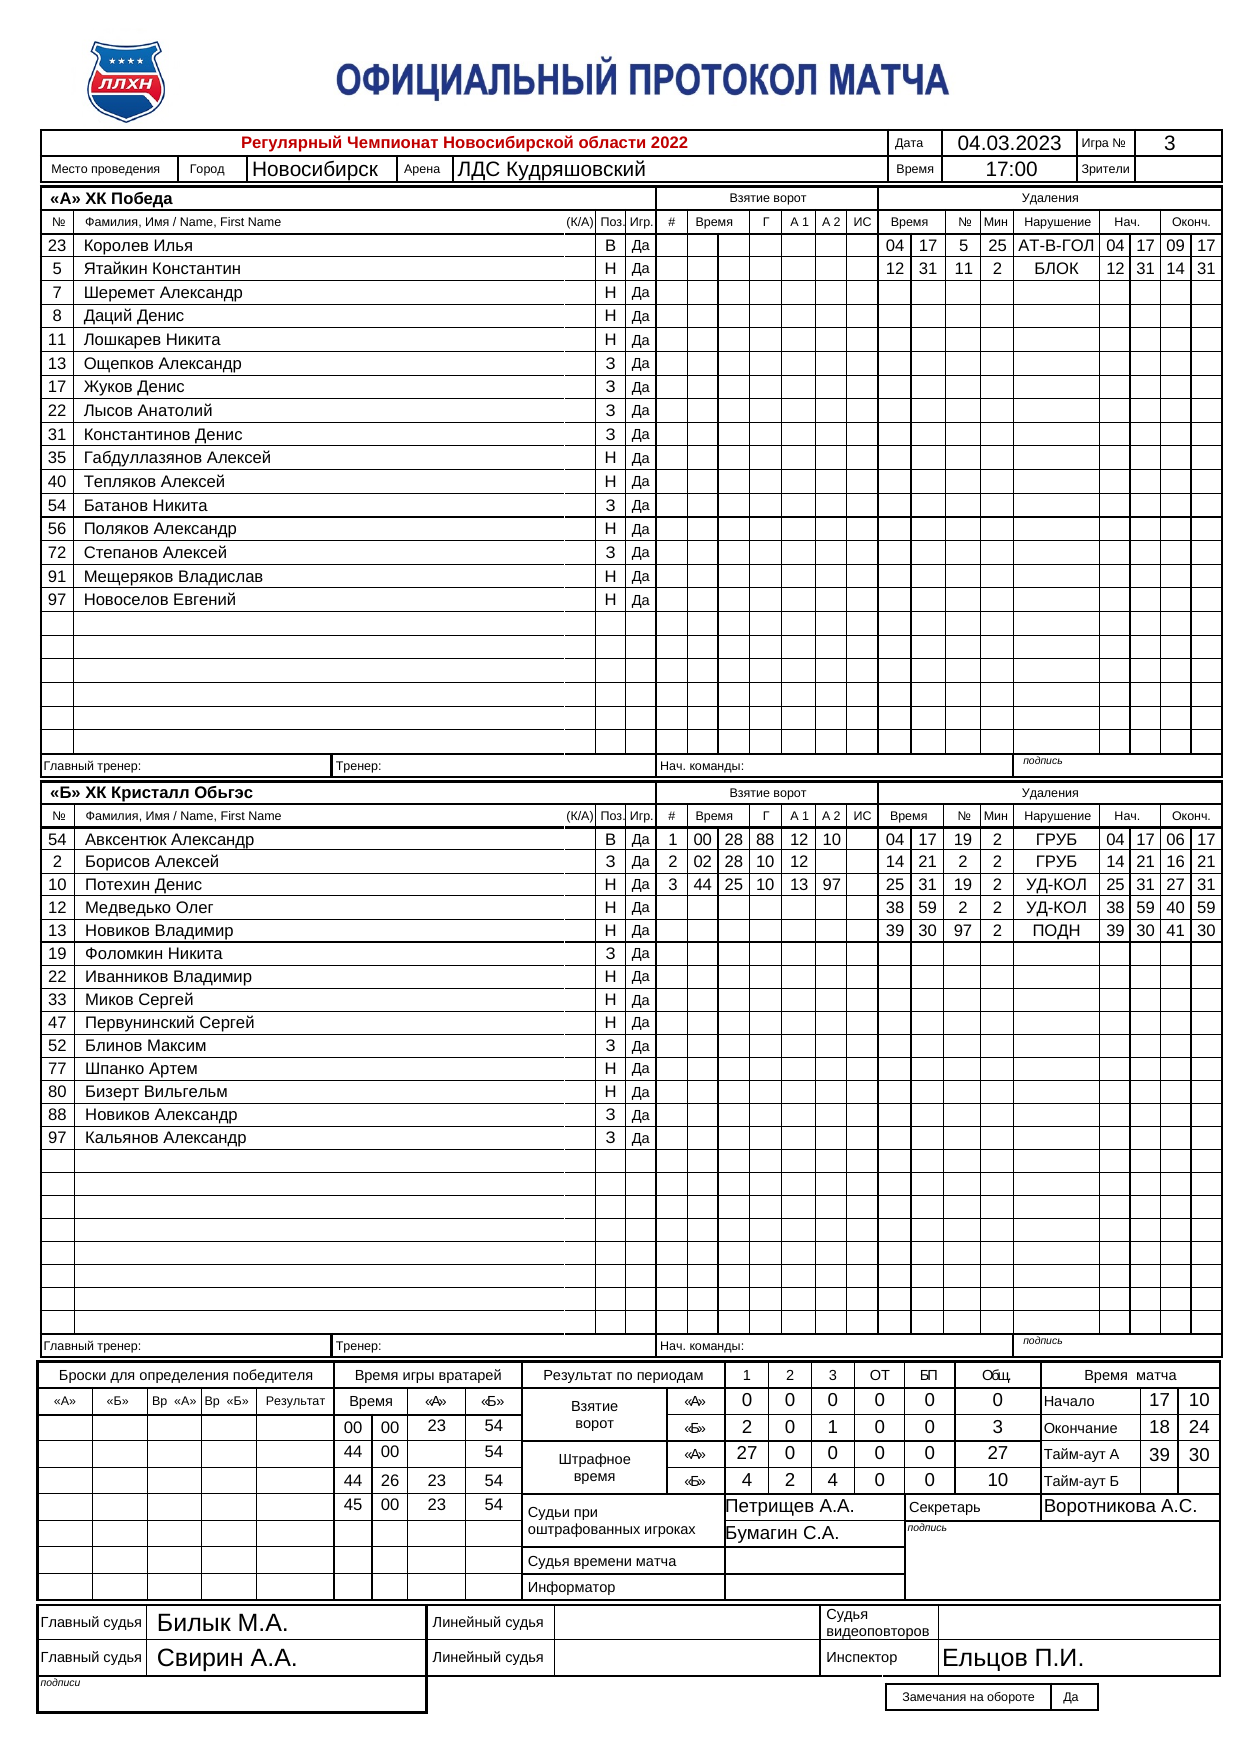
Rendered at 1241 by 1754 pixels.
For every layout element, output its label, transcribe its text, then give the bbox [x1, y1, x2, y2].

table_cell [816, 423, 846, 445]
table_cell [847, 850, 877, 872]
table_cell [1131, 1127, 1160, 1149]
table_cell [688, 470, 717, 493]
table_cell Габдуллазянов Алексей [74, 446, 564, 469]
table_cell [565, 1196, 595, 1218]
table_cell [1161, 352, 1190, 374]
table_cell [1014, 352, 1099, 374]
table_cell [1100, 966, 1129, 987]
table_cell А 2 [816, 805, 846, 826]
table_cell [879, 494, 910, 516]
table_cell ЛДС Кудряшовский [454, 157, 887, 181]
table_cell подпись [906, 1522, 1219, 1599]
table_cell [1100, 541, 1129, 564]
table_cell Главный тренер: [42, 755, 330, 776]
table_cell [1192, 328, 1221, 351]
table_cell [1136, 157, 1221, 181]
table_cell [1131, 636, 1160, 658]
table_cell [879, 376, 910, 398]
table_cell [847, 730, 877, 753]
table_cell [782, 896, 815, 918]
table_cell 45 [335, 1494, 371, 1520]
table_cell 19 [944, 874, 980, 895]
table_cell [879, 1311, 910, 1333]
table_cell [1014, 1012, 1099, 1033]
table_cell 31 [1192, 874, 1221, 895]
table_cell [42, 612, 73, 634]
table_cell Фоломкин Никита [75, 943, 564, 964]
table_cell [1192, 1242, 1221, 1264]
table_cell 40 [42, 470, 73, 493]
table_cell [1161, 683, 1190, 706]
table_cell [1161, 1035, 1190, 1057]
table_cell [1100, 494, 1129, 516]
table_cell [719, 1150, 749, 1172]
table_cell 17 [912, 829, 943, 849]
table_cell [981, 588, 1013, 611]
table_cell ИС [847, 805, 877, 826]
table_cell Окончание [1042, 1415, 1140, 1440]
table_cell [816, 328, 846, 351]
table_cell 5 [946, 235, 980, 256]
table_cell 28 [719, 850, 749, 872]
table_cell [596, 1265, 625, 1287]
table_cell [1161, 989, 1190, 1011]
table_cell 0 [905, 1468, 954, 1493]
table_cell З [596, 399, 625, 422]
table_cell [1014, 1081, 1099, 1103]
table_cell [1014, 446, 1099, 469]
table_cell 21 [912, 850, 943, 872]
table_cell [782, 683, 815, 706]
table_cell [1192, 1035, 1221, 1057]
table_cell [981, 281, 1013, 303]
table_cell 00 [373, 1494, 407, 1520]
table_cell 24 [1179, 1415, 1219, 1440]
table_cell [782, 1150, 815, 1172]
table_cell Г [750, 805, 781, 826]
table_cell [879, 1242, 910, 1264]
table_cell [1161, 636, 1190, 658]
table_cell [912, 588, 945, 611]
table_cell Н [596, 896, 625, 918]
table_cell Н [596, 989, 625, 1011]
table_cell Место проведения [42, 157, 177, 181]
table_cell [782, 257, 815, 280]
table_cell [946, 423, 980, 445]
table_cell [1131, 943, 1160, 964]
table_cell 00 [373, 1416, 407, 1440]
table_cell [981, 565, 1013, 587]
table_cell 4 [812, 1468, 854, 1493]
table_cell [912, 1196, 943, 1218]
table_cell [912, 636, 945, 658]
table_cell [688, 1288, 717, 1310]
table_cell [981, 730, 1013, 753]
table_cell [565, 1058, 595, 1079]
table_cell [847, 874, 877, 895]
table_cell [657, 399, 687, 422]
table_cell 0 [905, 1415, 954, 1440]
table_cell [719, 612, 749, 634]
table_cell [1192, 1081, 1221, 1103]
table_cell [39, 1441, 92, 1467]
table_cell [1100, 1196, 1129, 1218]
table_cell [596, 612, 625, 634]
table_cell [816, 850, 846, 872]
table_cell Судья времени матча [523, 1548, 724, 1573]
table_cell [596, 1219, 625, 1241]
table_cell [657, 518, 687, 540]
table_cell 11 [42, 328, 73, 351]
table_cell [626, 1150, 655, 1172]
table_cell 52 [42, 1035, 74, 1057]
table_cell 72 [42, 541, 73, 564]
table_cell 17 [1131, 235, 1160, 256]
table_cell [657, 1058, 687, 1079]
table_cell Батанов Никита [74, 494, 564, 516]
table_cell [719, 636, 749, 658]
table_cell [1014, 1265, 1099, 1287]
table_cell [981, 683, 1013, 706]
table_cell [847, 1104, 877, 1126]
table_cell ИС [847, 211, 877, 233]
table_cell «Б» [93, 1389, 147, 1413]
table_cell [1100, 470, 1129, 493]
table_cell 44 [335, 1468, 371, 1493]
table_cell [946, 541, 980, 564]
table_cell Да [626, 966, 655, 987]
table_cell [912, 518, 945, 540]
table_cell [688, 1058, 717, 1079]
table_cell [42, 1219, 74, 1241]
table_cell [565, 896, 595, 918]
table_cell [257, 1441, 333, 1467]
table_cell Линейный судья [428, 1606, 554, 1639]
table_cell Да [626, 1104, 655, 1126]
table_cell [1014, 588, 1099, 611]
table_cell [847, 352, 877, 374]
table_cell [1161, 612, 1190, 634]
table_cell 33 [42, 989, 74, 1011]
table_cell [912, 470, 945, 493]
table_cell [1192, 446, 1221, 469]
table_cell З [596, 541, 625, 564]
table_cell Н [596, 920, 625, 941]
table_cell [93, 1547, 147, 1573]
table_cell Блинов Максим [75, 1035, 564, 1057]
table_cell № [42, 805, 74, 826]
table_cell № [944, 805, 980, 826]
table_cell [816, 1265, 846, 1287]
table_cell Бизерт Вильгельм [75, 1081, 564, 1103]
table_cell Игр. [626, 805, 655, 826]
table_cell 16 [1161, 850, 1190, 872]
table_cell [1100, 352, 1129, 374]
table_cell [879, 281, 910, 303]
table_cell [408, 1441, 465, 1467]
table_cell Н [596, 470, 625, 493]
table_cell [912, 707, 945, 729]
table_cell [946, 518, 980, 540]
table_cell [981, 1311, 1013, 1333]
table_cell 97 [42, 1127, 74, 1149]
table_cell [565, 850, 595, 872]
table_cell [726, 1548, 904, 1573]
table_cell 0 [855, 1442, 904, 1467]
table_cell [1192, 966, 1221, 987]
table_cell [750, 1150, 781, 1172]
table_cell 54 [466, 1494, 521, 1520]
table_cell [596, 707, 625, 729]
table_cell [879, 1058, 910, 1079]
table_cell [148, 1547, 201, 1573]
table_cell [816, 494, 846, 516]
table_cell [750, 730, 781, 753]
table_cell [847, 989, 877, 1011]
table_cell [74, 683, 564, 706]
table_cell [1100, 636, 1129, 658]
table_cell Н [596, 874, 625, 895]
table_cell [879, 1219, 910, 1241]
table_cell [1014, 1104, 1099, 1126]
table_cell [596, 636, 625, 658]
table_cell [626, 612, 655, 634]
table_cell А 1 [782, 805, 815, 826]
table_header «А» ХК Победа [42, 188, 655, 209]
table_header Игра № [1078, 131, 1134, 155]
table_cell [1131, 565, 1160, 587]
table_cell 23 [42, 235, 73, 256]
table_cell [816, 518, 846, 540]
table_cell [1014, 1058, 1099, 1079]
table_cell [719, 1012, 749, 1033]
table_cell З [596, 943, 625, 964]
table_cell 04 [1100, 829, 1129, 849]
table_cell [981, 1242, 1013, 1264]
table_cell [879, 1196, 910, 1218]
table_cell [879, 943, 910, 964]
table_cell [782, 446, 815, 469]
table_cell [981, 1035, 1013, 1057]
table_cell [782, 966, 815, 987]
table_cell [39, 1574, 92, 1599]
table_cell [1192, 1058, 1221, 1079]
table_cell [782, 707, 815, 729]
table_header Время матча [1042, 1363, 1219, 1387]
table_cell [42, 1173, 74, 1195]
table_cell [782, 920, 815, 941]
table_cell Главный судья [39, 1606, 146, 1639]
table_cell [1014, 1242, 1099, 1264]
table_cell [1192, 1150, 1221, 1172]
table_cell 18 [1141, 1415, 1177, 1440]
table_cell [782, 1058, 815, 1079]
table_cell [750, 1196, 781, 1218]
table_cell [1014, 636, 1099, 658]
table_cell [596, 1288, 625, 1310]
table_cell [912, 1150, 943, 1172]
table_cell [912, 541, 945, 564]
table_cell [657, 636, 687, 658]
table_cell [750, 494, 781, 516]
table_cell [750, 683, 781, 706]
table_cell [944, 989, 980, 1011]
table_cell [688, 565, 717, 587]
table_cell [719, 423, 749, 445]
table_cell [42, 1196, 74, 1218]
table_cell [688, 235, 717, 256]
table_cell [1100, 446, 1129, 469]
table_cell [688, 281, 717, 303]
table_cell [202, 1441, 256, 1467]
table_cell [879, 1150, 910, 1172]
table_header Регулярный Чемпионат Новосибирской области 2022 [42, 131, 887, 155]
table_cell [688, 1104, 717, 1126]
table_cell 2 [42, 850, 74, 872]
table_cell [657, 943, 687, 964]
table_cell [782, 399, 815, 422]
table_cell [944, 1081, 980, 1103]
table_cell 1 [812, 1415, 854, 1440]
table_cell 10 [750, 874, 781, 895]
table_cell В [596, 829, 625, 849]
table_cell [1161, 470, 1190, 493]
table_cell [1192, 1219, 1221, 1241]
table_cell [1192, 1288, 1221, 1310]
table_cell [39, 1468, 92, 1493]
table_cell [879, 1173, 910, 1195]
table_cell [1161, 423, 1190, 445]
table_cell 17 [1131, 829, 1160, 849]
table_cell [719, 1127, 749, 1149]
table_cell [657, 235, 687, 256]
table_cell Билык М.А. [147, 1606, 425, 1639]
table_cell [1161, 1081, 1190, 1103]
table_cell # [657, 211, 687, 233]
table_cell Тренер: [333, 755, 655, 776]
table_cell [1192, 541, 1221, 564]
table_cell [750, 1219, 781, 1241]
table_cell [1099, 1682, 1220, 1711]
table_cell [657, 659, 687, 682]
table_cell [981, 1219, 1013, 1241]
table_cell [428, 1677, 882, 1711]
table_cell Арена [398, 157, 452, 181]
table_cell [912, 1035, 943, 1057]
table_cell [912, 281, 945, 303]
table_cell [847, 636, 877, 658]
table_cell [1131, 1173, 1160, 1195]
table_cell [42, 1265, 74, 1287]
table_cell [626, 1219, 655, 1241]
table_cell [257, 1416, 333, 1440]
table_cell [688, 1242, 717, 1264]
table_cell Н [596, 446, 625, 469]
table_cell [1014, 328, 1099, 351]
table_cell 26 [373, 1468, 407, 1493]
table_cell [750, 1311, 781, 1333]
table_cell [688, 920, 717, 941]
table_cell [1100, 683, 1129, 706]
table_header Взятие ворот [657, 783, 877, 803]
table_cell [1100, 707, 1129, 729]
table_cell [816, 1311, 846, 1333]
table_cell 2 [726, 1415, 768, 1440]
table_header 3 [1136, 131, 1221, 155]
table_cell [816, 235, 846, 256]
table_cell [148, 1521, 201, 1546]
table_cell Лошкарев Никита [74, 328, 564, 351]
table_cell [1161, 1150, 1190, 1172]
table_cell [719, 1196, 749, 1218]
table_cell [565, 446, 595, 469]
table_cell [657, 494, 687, 516]
table_cell [847, 943, 877, 964]
table_cell 23 [408, 1468, 465, 1493]
table_cell [847, 1311, 877, 1333]
table_cell [782, 328, 815, 351]
table_cell [1192, 376, 1221, 398]
table_cell 0 [769, 1415, 811, 1440]
table_cell [912, 1265, 943, 1287]
table_cell Тепляков Алексей [74, 470, 564, 493]
table_cell 17 [1192, 235, 1221, 256]
table_cell [719, 989, 749, 1011]
table_cell [1014, 659, 1099, 682]
table_cell [688, 1219, 717, 1241]
table_cell 25 [1100, 874, 1129, 895]
table_cell 54 [466, 1468, 521, 1493]
table_cell [1161, 305, 1190, 327]
table_cell Тайм-аут Б [1042, 1468, 1140, 1493]
table_cell Поляков Александр [74, 518, 564, 540]
table_cell 31 [1131, 257, 1160, 280]
table_cell [782, 281, 815, 303]
table_cell [879, 636, 910, 658]
table_cell [847, 446, 877, 469]
table_cell [719, 281, 749, 303]
table_cell [750, 659, 781, 682]
table_cell [1100, 943, 1129, 964]
table_cell [816, 399, 846, 422]
table_cell 17:00 [943, 157, 1076, 181]
table_cell [39, 1416, 92, 1440]
table_cell [1100, 612, 1129, 634]
table_cell Время [688, 805, 749, 826]
table_cell [688, 588, 717, 611]
table_cell [946, 352, 980, 374]
table_cell [981, 541, 1013, 564]
table_cell 2 [981, 257, 1013, 280]
table_cell [782, 1219, 815, 1241]
table_cell «А» [39, 1389, 92, 1413]
table_cell [75, 1150, 564, 1172]
table_cell А 2 [816, 211, 846, 233]
table_cell [1131, 352, 1160, 374]
table_cell Поз. [596, 211, 625, 233]
table_cell [1100, 1012, 1129, 1033]
table_cell [565, 920, 595, 941]
table_cell Да [626, 494, 655, 516]
table_cell 13 [42, 352, 73, 374]
table_cell [257, 1521, 333, 1546]
table_cell [912, 659, 945, 682]
table_cell [565, 470, 595, 493]
table_cell 22 [42, 966, 74, 987]
table_cell 10 [816, 829, 846, 849]
table_cell [782, 352, 815, 374]
table_cell [981, 943, 1013, 964]
table_cell [202, 1521, 256, 1546]
table_cell Борисов Алексей [75, 850, 564, 872]
table_cell [657, 423, 687, 445]
table_cell [944, 1012, 980, 1033]
table_cell [688, 257, 717, 280]
table_cell Ятайкин Константин [74, 257, 564, 280]
table_cell Н [596, 588, 625, 611]
table_cell [626, 683, 655, 706]
table_cell Да [626, 446, 655, 469]
table_cell Да [626, 541, 655, 564]
table_cell [726, 1575, 904, 1599]
table_cell [912, 1127, 943, 1149]
table_cell [1192, 352, 1221, 374]
table_cell [688, 896, 717, 918]
table_cell [1014, 1196, 1099, 1218]
table_cell Медведько Олег [75, 896, 564, 918]
table_cell [912, 352, 945, 374]
table_cell [981, 518, 1013, 540]
table_cell (К/А) [565, 211, 595, 233]
table_cell Н [596, 1081, 625, 1103]
table_cell [565, 352, 595, 374]
table_cell [657, 1311, 687, 1333]
table_cell 2 [944, 896, 980, 918]
table_cell [879, 352, 910, 374]
table_header 04.03.2023 [943, 131, 1076, 155]
table_cell [912, 943, 943, 964]
table_cell [816, 1150, 846, 1172]
table_cell [944, 1104, 980, 1126]
table_cell [879, 683, 910, 706]
table_cell [202, 1574, 256, 1599]
table_cell [750, 1012, 781, 1033]
table_header Время игры вратарей [335, 1363, 521, 1387]
table_cell [1131, 1219, 1160, 1241]
table_cell [782, 730, 815, 753]
table_cell [1192, 588, 1221, 611]
table_cell [1014, 565, 1099, 587]
table_cell [750, 470, 781, 493]
table_cell [1014, 494, 1099, 516]
table_cell [782, 565, 815, 587]
table_cell Шпанко Артем [75, 1058, 564, 1079]
table_cell [75, 1288, 564, 1310]
table_cell [750, 636, 781, 658]
table_cell [912, 494, 945, 516]
table_cell 0 [855, 1389, 904, 1413]
table_cell [596, 659, 625, 682]
table_cell Да [626, 305, 655, 327]
table_cell УД-КОЛ [1014, 896, 1099, 918]
table_cell Новоселов Евгений [74, 588, 564, 611]
table_cell Оконч. [1161, 805, 1221, 826]
table_cell 2 [944, 850, 980, 872]
table_cell 44 [688, 874, 717, 895]
table_cell [750, 966, 781, 987]
table_cell [257, 1494, 333, 1520]
table_cell [847, 257, 877, 280]
table_cell 25 [981, 235, 1013, 256]
table_cell [466, 1574, 521, 1599]
table_cell 88 [42, 1104, 74, 1126]
table_cell 0 [726, 1389, 768, 1413]
table_cell А 1 [782, 211, 815, 233]
table_cell [816, 683, 846, 706]
table_cell [782, 376, 815, 398]
table_cell [816, 541, 846, 564]
table_cell 0 [855, 1415, 904, 1440]
table_cell 3 [657, 874, 687, 895]
table_cell Да [626, 399, 655, 422]
table_cell [750, 1081, 781, 1103]
table_cell [816, 1196, 846, 1218]
table_cell «Б » [466, 1389, 521, 1413]
table_cell Лысов Анатолий [74, 399, 564, 422]
table_cell [1100, 1058, 1129, 1079]
table_cell [1161, 1196, 1190, 1218]
table_cell [1192, 989, 1221, 1011]
table_cell [816, 352, 846, 374]
table_cell [1192, 659, 1221, 682]
table_cell Ощепков Александр [74, 352, 564, 374]
table_cell [782, 1288, 815, 1310]
table_cell [1131, 494, 1160, 516]
table_cell [1131, 470, 1160, 493]
table_cell [657, 376, 687, 398]
table_cell Нарушение [1014, 805, 1099, 826]
table_cell Время [879, 805, 943, 826]
table_cell [1100, 989, 1129, 1011]
table_cell [782, 612, 815, 634]
table_cell [847, 707, 877, 729]
table_cell [688, 1173, 717, 1195]
table_cell [816, 636, 846, 658]
table_cell [981, 1012, 1013, 1033]
table_cell 54 [42, 829, 74, 849]
table_cell [816, 257, 846, 280]
table_cell [42, 683, 73, 706]
table_cell [750, 235, 781, 256]
table_cell [1192, 1012, 1221, 1033]
table_cell 2 [981, 829, 1013, 849]
table_cell Н [596, 305, 625, 327]
table_cell [816, 281, 846, 303]
table_cell [719, 494, 749, 516]
table_cell Да [626, 518, 655, 540]
table_cell Кальянов Александр [75, 1127, 564, 1149]
table_cell [42, 1150, 74, 1172]
table_cell 12 [782, 829, 815, 849]
table_cell 4 [726, 1468, 768, 1493]
table_cell [981, 1265, 1013, 1287]
table_cell [847, 1265, 877, 1287]
table_cell [946, 376, 980, 398]
table_cell [816, 730, 846, 753]
table_cell [565, 1104, 595, 1126]
table_cell [946, 470, 980, 493]
table_cell [657, 470, 687, 493]
table_cell [1014, 518, 1099, 540]
table_cell [782, 1081, 815, 1103]
table_cell [657, 1150, 687, 1172]
table_cell [1161, 1311, 1190, 1333]
table_cell [944, 1150, 980, 1172]
table_header Да [1052, 1685, 1097, 1709]
table_cell [816, 707, 846, 729]
table_cell [657, 305, 687, 327]
table_cell 59 [1131, 896, 1160, 918]
table_cell 0 [855, 1468, 904, 1493]
table_cell [847, 1173, 877, 1195]
table_cell 0 [905, 1442, 954, 1467]
table_cell [1100, 1311, 1129, 1333]
table_cell [657, 1081, 687, 1103]
table_cell БЛОК [1014, 257, 1099, 280]
table_cell Мин [981, 211, 1013, 233]
table_cell [719, 1173, 749, 1195]
table_cell [408, 1547, 465, 1573]
table_cell [1192, 399, 1221, 422]
table_cell [1131, 683, 1160, 706]
table_cell [1192, 943, 1221, 964]
table_cell (К/А) [565, 805, 595, 826]
table_cell Г [750, 211, 781, 233]
table_cell 41 [1161, 920, 1190, 941]
table_cell [1100, 565, 1129, 587]
table_cell [912, 565, 945, 587]
table_cell [719, 1081, 749, 1103]
table_cell [75, 1173, 564, 1195]
table_cell [555, 1606, 819, 1639]
table_cell [202, 1547, 256, 1573]
table_cell [1131, 1035, 1160, 1057]
table_cell [42, 707, 73, 729]
table_cell Мещеряков Владислав [74, 565, 564, 587]
table_cell [719, 1104, 749, 1126]
table_cell [565, 541, 595, 564]
table_cell [946, 328, 980, 351]
table_cell Да [626, 376, 655, 398]
table_cell [596, 1173, 625, 1195]
table_cell [1131, 281, 1160, 303]
table_cell [74, 730, 564, 753]
table_cell Да [626, 235, 655, 256]
table_cell Шеремет Александр [74, 281, 564, 303]
table_cell [626, 1242, 655, 1264]
table_cell [946, 659, 980, 682]
table_cell Константинов Денис [74, 423, 564, 445]
table_cell [626, 730, 655, 753]
table_cell [1100, 376, 1129, 398]
table_cell 17 [1192, 829, 1221, 849]
table_cell 28 [719, 829, 749, 849]
table_cell [1100, 281, 1129, 303]
table_cell [847, 612, 877, 634]
table_cell Да [626, 1081, 655, 1103]
table_cell [879, 541, 910, 564]
table_cell [946, 305, 980, 327]
table_cell [719, 943, 749, 964]
table_cell [373, 1574, 407, 1599]
table_cell Да [626, 829, 655, 849]
table_cell 54 [466, 1416, 521, 1440]
table_cell [912, 328, 945, 351]
table_cell [981, 1058, 1013, 1079]
table_cell [879, 328, 910, 351]
table_cell [1161, 1242, 1190, 1264]
table_cell [1131, 1288, 1160, 1310]
table_cell Нач. [1100, 211, 1160, 233]
table_cell [879, 989, 910, 1011]
table_cell [912, 446, 945, 469]
table_cell [944, 1288, 980, 1310]
table_cell «А» [668, 1442, 724, 1467]
table_cell 00 [373, 1441, 407, 1467]
table_cell [657, 328, 687, 351]
table_cell Зрители [1078, 157, 1134, 181]
table_cell [847, 541, 877, 564]
table_cell [688, 518, 717, 540]
table_cell [847, 1150, 877, 1172]
table_cell [1161, 494, 1190, 516]
table_cell Главный тренер: [42, 1335, 330, 1356]
table_cell Оконч. [1161, 211, 1221, 233]
table_cell [912, 423, 945, 445]
table_cell [912, 683, 945, 706]
table_cell [719, 896, 749, 918]
table_cell [1161, 1127, 1190, 1149]
table_cell 40 [1161, 896, 1190, 918]
table_header 2 [769, 1363, 811, 1387]
table_cell [879, 1265, 910, 1287]
table_cell З [596, 352, 625, 374]
table_cell [1161, 399, 1190, 422]
table_cell [657, 966, 687, 987]
table_cell [657, 1173, 687, 1195]
table_cell [688, 1265, 717, 1287]
table_cell [981, 966, 1013, 987]
table_cell [750, 1288, 781, 1310]
table_cell [1131, 399, 1160, 422]
table_cell [93, 1521, 147, 1546]
table_cell [626, 707, 655, 729]
table_cell [879, 470, 910, 493]
table_cell [981, 989, 1013, 1011]
table_cell # [657, 805, 687, 826]
table_cell [879, 612, 910, 634]
table_cell [1131, 1150, 1160, 1172]
table_cell [847, 966, 877, 987]
table_cell [1192, 612, 1221, 634]
table_cell [879, 1012, 910, 1033]
table_cell 31 [912, 257, 945, 280]
table_cell [719, 659, 749, 682]
table_cell [1161, 541, 1190, 564]
table_cell [782, 1173, 815, 1195]
table_cell [1192, 494, 1221, 516]
table_cell 12 [1100, 257, 1129, 280]
table_cell АТ-В-ГОЛ [1014, 235, 1099, 256]
table_cell [946, 281, 980, 303]
table_cell [1100, 1219, 1129, 1241]
table_cell [1014, 1219, 1099, 1241]
table_cell [1192, 305, 1221, 327]
table_cell [981, 659, 1013, 682]
table_header Общ. [956, 1363, 1040, 1387]
table_cell [688, 494, 717, 516]
table_cell [981, 328, 1013, 351]
table_cell 31 [912, 874, 943, 895]
table_cell [1192, 683, 1221, 706]
table_cell [782, 235, 815, 256]
table_cell [879, 518, 910, 540]
table_cell [688, 612, 717, 634]
table_cell [74, 636, 564, 658]
table_cell 59 [1192, 896, 1221, 918]
table_cell [1100, 1173, 1129, 1195]
table_cell [565, 829, 595, 849]
table_cell [688, 1311, 717, 1333]
table_cell В [596, 235, 625, 256]
table_cell [944, 1219, 980, 1241]
table_cell [750, 612, 781, 634]
table_cell Ельцов П.И. [939, 1640, 1219, 1675]
table_cell [93, 1416, 147, 1440]
table_cell 17 [1141, 1389, 1177, 1413]
table_cell [944, 1035, 980, 1057]
table_cell [257, 1468, 333, 1493]
table_cell [719, 328, 749, 351]
table_cell «А» [408, 1389, 465, 1413]
table_cell [912, 1242, 943, 1264]
table_cell [1014, 1127, 1099, 1149]
table_cell [565, 328, 595, 351]
table_cell [688, 1127, 717, 1149]
table_cell [1100, 730, 1129, 753]
table_cell [555, 1640, 819, 1675]
table_header 3 [812, 1363, 854, 1387]
table_cell [847, 423, 877, 445]
table_cell [93, 1441, 147, 1467]
table_cell [782, 518, 815, 540]
table_cell 59 [912, 896, 943, 918]
table_cell 10 [1179, 1389, 1219, 1413]
table_cell 88 [750, 829, 781, 849]
table_cell [1192, 1196, 1221, 1218]
table_cell [750, 423, 781, 445]
table_cell 17 [42, 376, 73, 398]
table_header Удаления [879, 783, 1221, 803]
table_cell [719, 966, 749, 987]
table_cell [657, 1219, 687, 1241]
table_cell Потехин Денис [75, 874, 564, 895]
table_cell [981, 1288, 1013, 1310]
table_cell [1131, 1196, 1160, 1218]
table_cell [1161, 376, 1190, 398]
table_cell [719, 376, 749, 398]
table_cell [981, 1081, 1013, 1103]
table_cell [981, 470, 1013, 493]
table_cell [816, 565, 846, 587]
table_cell 09 [1161, 235, 1190, 256]
table_cell [750, 257, 781, 280]
table_cell № [946, 211, 980, 233]
table_cell Н [596, 328, 625, 351]
table_cell [912, 989, 943, 1011]
table_cell [42, 1242, 74, 1264]
table_cell [719, 305, 749, 327]
table_cell 23 [408, 1416, 465, 1440]
table_cell [879, 1081, 910, 1103]
table_cell [565, 1242, 595, 1264]
table_cell Да [626, 352, 655, 374]
table_cell [1192, 1127, 1221, 1149]
table_cell 7 [42, 281, 73, 303]
table_cell [944, 966, 980, 987]
table_cell [1131, 588, 1160, 611]
table_cell [148, 1468, 201, 1493]
table_cell [750, 1173, 781, 1195]
table_cell [1100, 518, 1129, 540]
table_cell Новиков Александр [75, 1104, 564, 1126]
table_cell [1131, 376, 1160, 398]
table_cell [688, 1150, 717, 1172]
table_cell [719, 565, 749, 587]
table_cell [847, 399, 877, 422]
table_cell [1131, 305, 1160, 327]
table_cell [750, 1104, 781, 1126]
table_cell [847, 565, 877, 587]
table_cell 31 [1192, 257, 1221, 280]
table_cell [42, 636, 73, 658]
table_cell [879, 1127, 910, 1149]
table_cell 30 [912, 920, 943, 941]
table_cell Да [626, 257, 655, 280]
table_cell [1100, 1127, 1129, 1149]
picture [5, 28, 1179, 129]
table_cell [946, 399, 980, 422]
table_cell [688, 683, 717, 706]
table_cell З [596, 1035, 625, 1057]
table_cell 97 [944, 920, 980, 941]
table_cell подпись [1014, 755, 1221, 776]
table_cell [74, 612, 564, 634]
table_cell 04 [1100, 235, 1129, 256]
table_cell [1161, 730, 1190, 753]
table_cell [816, 943, 846, 964]
table_cell [626, 1288, 655, 1310]
table_cell [816, 376, 846, 398]
table_cell 04 [879, 235, 910, 256]
table_cell [596, 1311, 625, 1333]
table_cell [816, 1035, 846, 1057]
table_cell [1161, 1265, 1190, 1287]
table_cell Начало [1042, 1389, 1140, 1413]
table_cell [946, 565, 980, 587]
table_cell [782, 1104, 815, 1126]
table_cell [408, 1521, 465, 1546]
table_cell [981, 1150, 1013, 1172]
table_cell [1100, 1035, 1129, 1057]
table_cell [626, 1173, 655, 1195]
table_cell [912, 1219, 943, 1241]
table_cell [1192, 707, 1221, 729]
table_cell [1131, 612, 1160, 634]
table_cell [596, 1196, 625, 1218]
table_cell Судья видеоповторов [821, 1606, 938, 1639]
table_cell [42, 730, 73, 753]
table_cell [626, 659, 655, 682]
table_cell [1192, 470, 1221, 493]
table_cell [750, 588, 781, 611]
table_cell Да [626, 920, 655, 941]
table_cell [1192, 1104, 1221, 1126]
table_cell [688, 989, 717, 1011]
table_cell [657, 1035, 687, 1057]
table_header 1 [726, 1363, 768, 1387]
table_cell [565, 518, 595, 540]
table_cell [981, 352, 1013, 374]
table_cell [816, 1219, 846, 1241]
table_cell [565, 281, 595, 303]
table_cell [816, 1173, 846, 1195]
table_cell [944, 943, 980, 964]
table_cell [816, 989, 846, 1011]
table_cell [1100, 1150, 1129, 1172]
table_cell [719, 235, 749, 256]
table_cell [750, 399, 781, 422]
table_cell [946, 683, 980, 706]
table_cell ГРУБ [1014, 829, 1099, 849]
table_cell 3 [956, 1415, 1040, 1440]
table_cell Степанов Алексей [74, 541, 564, 564]
table_cell [1161, 1173, 1190, 1195]
table_cell [816, 1127, 846, 1149]
table_cell [1014, 1173, 1099, 1195]
table_cell 2 [981, 920, 1013, 941]
table_cell 17 [912, 235, 945, 256]
table_cell [719, 683, 749, 706]
table_cell [750, 352, 781, 374]
table_cell [1100, 1081, 1129, 1103]
table_cell подписи [39, 1677, 425, 1711]
table_cell 0 [905, 1389, 954, 1413]
table_cell [912, 1104, 943, 1126]
table_cell [816, 659, 846, 682]
table_cell [1141, 1468, 1177, 1493]
table_cell [39, 1547, 92, 1573]
table_cell «Б» [668, 1415, 724, 1440]
table_cell [93, 1494, 147, 1520]
table_cell 13 [782, 874, 815, 895]
table_cell 54 [466, 1441, 521, 1467]
table_cell [847, 305, 877, 327]
table_cell [750, 920, 781, 941]
table_cell [1014, 730, 1099, 753]
table_cell [1014, 612, 1099, 634]
table_cell Да [626, 588, 655, 611]
table_cell [657, 446, 687, 469]
table_cell [688, 943, 717, 964]
table_cell [565, 730, 595, 753]
table_cell [1100, 1242, 1129, 1264]
table_cell [335, 1547, 371, 1573]
table_cell [879, 399, 910, 422]
table_cell [816, 1058, 846, 1079]
table_cell [1100, 423, 1129, 445]
table_cell Свирин А.А. [147, 1640, 425, 1675]
table_cell [688, 1196, 717, 1218]
table_cell 0 [956, 1389, 1040, 1413]
table_cell 31 [42, 423, 73, 445]
table_cell [1014, 989, 1099, 1011]
table_cell [719, 470, 749, 493]
table_cell 0 [769, 1389, 811, 1413]
table_cell Н [596, 518, 625, 540]
table_cell [719, 1035, 749, 1057]
table_cell 54 [42, 494, 73, 516]
table_cell [1131, 707, 1160, 729]
table_cell 31 [1131, 874, 1160, 895]
table_cell Судьи при оштрафованных игроках [523, 1495, 724, 1546]
table_cell 14 [879, 850, 910, 872]
table_cell [1161, 943, 1190, 964]
table_cell 5 [42, 257, 73, 280]
table_cell Время [879, 211, 945, 233]
table_cell [657, 1012, 687, 1033]
table_cell [847, 470, 877, 493]
table_cell [1131, 966, 1160, 987]
table_cell [1014, 399, 1099, 422]
table_cell [816, 588, 846, 611]
table_cell 14 [1100, 850, 1129, 872]
table_cell [944, 1265, 980, 1287]
table_cell [750, 1265, 781, 1287]
table_cell [782, 305, 815, 327]
table_cell Информатор [523, 1575, 724, 1599]
table_cell [981, 1127, 1013, 1149]
table_cell [1100, 1104, 1129, 1126]
table_cell Петрищев А.А. [726, 1495, 904, 1520]
table_cell [912, 305, 945, 327]
table_cell [565, 1311, 595, 1333]
table_cell Да [626, 1058, 655, 1079]
table_cell Н [596, 281, 625, 303]
table_cell [1161, 328, 1190, 351]
table_cell [944, 1196, 980, 1218]
table_cell подпись [1014, 1335, 1221, 1356]
table_cell Секретарь [906, 1495, 1040, 1520]
table_cell 38 [879, 896, 910, 918]
table_cell Бумагин С.А. [726, 1521, 904, 1546]
table_cell [1014, 470, 1099, 493]
table_cell [565, 1150, 595, 1172]
table_cell [1014, 966, 1099, 987]
table_cell Н [596, 1058, 625, 1079]
table_cell [1100, 1288, 1129, 1310]
table_cell [565, 683, 595, 706]
table_cell Вр «А» [148, 1389, 201, 1413]
table_cell [1131, 446, 1160, 469]
table_cell [750, 305, 781, 327]
table_cell 30 [1192, 920, 1221, 941]
table_cell [944, 1058, 980, 1079]
table_cell [879, 966, 910, 987]
table_cell Да [626, 850, 655, 872]
table_cell Главный судья [39, 1640, 146, 1675]
table_cell [1014, 376, 1099, 398]
table_cell [1131, 328, 1160, 351]
table_cell [688, 541, 717, 564]
table_cell Поз. [596, 805, 625, 826]
table_cell 39 [1141, 1441, 1177, 1467]
table_cell Иванников Владимир [75, 966, 564, 987]
table_cell Королев Илья [74, 235, 564, 256]
table_cell [719, 707, 749, 729]
table_cell № [42, 211, 73, 233]
table_cell [981, 1196, 1013, 1218]
table_cell 12 [782, 850, 815, 872]
table_cell [1014, 1311, 1099, 1333]
table_cell [847, 683, 877, 706]
table_cell [912, 1288, 943, 1310]
table_cell УД-КОЛ [1014, 874, 1099, 895]
table_cell Время [335, 1389, 407, 1413]
table_cell [847, 1081, 877, 1103]
table_cell [657, 612, 687, 634]
table_cell [782, 494, 815, 516]
table_cell [912, 1012, 943, 1033]
table_cell [946, 707, 980, 729]
table_cell 0 [769, 1442, 811, 1467]
table_cell [1014, 1288, 1099, 1310]
table_cell [847, 659, 877, 682]
table_cell 27 [726, 1442, 768, 1467]
table_cell З [596, 376, 625, 398]
table_cell 00 [335, 1416, 371, 1440]
table_cell Н [596, 565, 625, 587]
table_cell [719, 1265, 749, 1287]
table_header ОТ [855, 1363, 904, 1387]
table_cell [782, 989, 815, 1011]
table_cell [847, 1288, 877, 1310]
table_cell [939, 1606, 1219, 1639]
table_cell [565, 1081, 595, 1103]
table_cell [816, 612, 846, 634]
table_cell 2 [657, 850, 687, 872]
table_cell [816, 305, 846, 327]
table_cell 19 [42, 943, 74, 964]
table_cell Даций Денис [74, 305, 564, 327]
table_cell 27 [956, 1442, 1040, 1467]
table_cell [1014, 541, 1099, 564]
table_cell [847, 1219, 877, 1241]
table_cell [879, 305, 910, 327]
table_cell [719, 518, 749, 540]
table_cell 38 [1100, 896, 1129, 918]
table_cell [657, 565, 687, 587]
table_cell З [596, 494, 625, 516]
table_cell [719, 541, 749, 564]
table_cell [981, 494, 1013, 516]
table_cell [657, 352, 687, 374]
table_cell [782, 1012, 815, 1033]
table_cell [373, 1547, 407, 1573]
table_cell [1100, 399, 1129, 422]
table_cell 22 [42, 399, 73, 422]
table_cell 97 [42, 588, 73, 611]
table_header Удаления [879, 188, 1221, 209]
table_cell 39 [1100, 920, 1129, 941]
table_cell [719, 446, 749, 469]
table_cell [1161, 1104, 1190, 1126]
table_cell [1100, 659, 1129, 682]
table_cell [719, 399, 749, 422]
table_cell 2 [981, 896, 1013, 918]
table_cell [565, 494, 595, 516]
table_cell [1131, 1265, 1160, 1287]
table_cell [657, 920, 687, 941]
table_cell [596, 1150, 625, 1172]
table_cell [688, 1081, 717, 1103]
table_cell [847, 281, 877, 303]
table_cell [719, 1242, 749, 1264]
table_cell [750, 281, 781, 303]
table_cell [74, 707, 564, 729]
table_cell [466, 1521, 521, 1546]
table_cell З [596, 423, 625, 445]
table_cell Да [626, 470, 655, 493]
table_cell 04 [879, 829, 910, 849]
table_cell [879, 659, 910, 682]
table_cell [75, 1196, 564, 1218]
table_cell [1014, 1150, 1099, 1172]
table_cell [1161, 565, 1190, 587]
table_cell [657, 541, 687, 564]
table_cell [1014, 1035, 1099, 1057]
table_cell [750, 541, 781, 564]
table_cell [257, 1547, 333, 1573]
table_cell [750, 446, 781, 469]
table_cell [816, 1288, 846, 1310]
table_cell [688, 707, 717, 729]
table_cell [688, 730, 717, 753]
table_cell Штрафное время [523, 1442, 666, 1493]
table_cell 25 [719, 874, 749, 895]
table_cell [981, 399, 1013, 422]
table_cell [1192, 518, 1221, 540]
table_cell [1161, 281, 1190, 303]
table_cell [847, 829, 877, 849]
table_cell [750, 943, 781, 964]
table_cell [1100, 588, 1129, 611]
table_cell Тайм-аут А [1042, 1441, 1140, 1467]
table_cell [565, 423, 595, 445]
table_cell 30 [1179, 1441, 1219, 1467]
table_cell [879, 707, 910, 729]
table_cell ПОДН [1014, 920, 1099, 941]
table_cell [719, 1288, 749, 1310]
table_cell [847, 328, 877, 351]
table_cell Вр «Б» [202, 1389, 256, 1413]
table_cell Да [626, 423, 655, 445]
table_cell [1161, 966, 1190, 987]
table_cell [750, 518, 781, 540]
table_cell [981, 1104, 1013, 1126]
table_cell [981, 707, 1013, 729]
table_cell [1014, 305, 1099, 327]
table_cell [1014, 281, 1099, 303]
table_cell [335, 1521, 371, 1546]
table_cell [879, 730, 910, 753]
table_cell [657, 1196, 687, 1218]
table_cell [750, 1035, 781, 1057]
table_cell [782, 588, 815, 611]
table_cell [719, 730, 749, 753]
table_cell [912, 730, 945, 753]
table_cell [565, 612, 595, 634]
table_cell [1131, 1242, 1160, 1264]
table_header Результат по периодам [523, 1363, 724, 1387]
table_cell [148, 1441, 201, 1467]
table_cell 10 [956, 1468, 1040, 1493]
table_cell [912, 1311, 943, 1333]
table_cell [565, 565, 595, 587]
table_cell [688, 423, 717, 445]
table_cell [719, 920, 749, 941]
table_cell Первунинский Сергей [75, 1012, 564, 1033]
table_cell Да [626, 943, 655, 964]
table_cell [1161, 588, 1190, 611]
table_cell [719, 588, 749, 611]
table_cell [657, 588, 687, 611]
table_cell Фамилия, Имя / Name, First Name [75, 805, 565, 826]
table_cell [719, 352, 749, 374]
table_cell З [596, 1104, 625, 1126]
table_cell 25 [879, 874, 910, 895]
table_cell [565, 257, 595, 280]
table_cell [879, 588, 910, 611]
table_cell [750, 328, 781, 351]
table_cell [657, 1104, 687, 1126]
table_cell [750, 707, 781, 729]
table_cell [912, 966, 943, 987]
table_cell [750, 1058, 781, 1079]
table_cell [657, 281, 687, 303]
table_cell [1161, 1288, 1190, 1310]
table_cell [93, 1574, 147, 1599]
table_cell [1161, 518, 1190, 540]
table_cell [981, 1173, 1013, 1195]
table_cell [626, 1311, 655, 1333]
table_cell [688, 636, 717, 658]
table_cell [657, 896, 687, 918]
table_cell [1100, 328, 1129, 351]
table_cell Авксентюк Александр [75, 829, 564, 849]
table_cell [782, 1265, 815, 1287]
table_cell [816, 896, 846, 918]
table_cell [42, 1288, 74, 1310]
table_cell [847, 494, 877, 516]
table_cell 0 [812, 1389, 854, 1413]
table_cell [565, 966, 595, 987]
table_cell Тренер: [333, 1335, 655, 1356]
table_cell [946, 446, 980, 469]
table_cell Да [626, 874, 655, 895]
table_cell [657, 683, 687, 706]
table_cell [148, 1574, 201, 1599]
table_cell [75, 1265, 564, 1287]
table_cell Время [889, 157, 941, 181]
table_cell Мин [981, 805, 1013, 826]
table_cell ГРУБ [1014, 850, 1099, 872]
table_cell [565, 636, 595, 658]
table_cell [565, 1012, 595, 1033]
table_cell [1192, 1173, 1221, 1195]
table_cell [565, 1127, 595, 1149]
table_cell [626, 1265, 655, 1287]
table_cell [408, 1574, 465, 1599]
table_cell [565, 376, 595, 398]
table_cell 2 [981, 874, 1013, 895]
table_cell [1179, 1468, 1219, 1493]
table_cell [847, 1196, 877, 1218]
table_cell [565, 1265, 595, 1287]
table_cell [1014, 423, 1099, 445]
table_cell [565, 235, 595, 256]
table_cell [750, 896, 781, 918]
table_cell 2 [769, 1468, 811, 1493]
table_cell [257, 1574, 333, 1599]
table_cell [981, 636, 1013, 658]
table_cell [1192, 423, 1221, 445]
table_cell Н [596, 1012, 625, 1033]
table_cell [148, 1494, 201, 1520]
table_cell [847, 1035, 877, 1057]
table_cell [1192, 281, 1221, 303]
table_cell [565, 1219, 595, 1241]
table_cell [688, 399, 717, 422]
table_cell [626, 636, 655, 658]
table_cell З [596, 850, 625, 872]
table_cell «А» [668, 1389, 724, 1413]
table_cell [565, 399, 595, 422]
table_cell 14 [1161, 257, 1190, 280]
table_cell [816, 1081, 846, 1103]
table_cell [1161, 707, 1190, 729]
table_cell [782, 943, 815, 964]
table_cell 44 [335, 1441, 371, 1467]
table_cell [1131, 989, 1160, 1011]
table_cell [847, 920, 877, 941]
table_cell [688, 376, 717, 398]
table_cell [944, 1127, 980, 1149]
table_cell З [596, 1127, 625, 1149]
table_cell [1100, 305, 1129, 327]
table_cell 47 [42, 1012, 74, 1033]
table_cell [39, 1494, 92, 1520]
table_cell [688, 328, 717, 351]
table_cell [750, 1127, 781, 1149]
table_cell [750, 565, 781, 587]
table_cell [202, 1416, 256, 1440]
table_cell [75, 1311, 564, 1333]
table_cell [657, 257, 687, 280]
table_cell [1161, 1058, 1190, 1079]
table_cell [782, 1127, 815, 1149]
table_cell [466, 1547, 521, 1573]
table_cell [1131, 659, 1160, 682]
table_cell [816, 966, 846, 987]
table_cell [202, 1494, 256, 1520]
table_cell 27 [1161, 874, 1190, 895]
table_cell [565, 1173, 595, 1195]
table_cell [1014, 707, 1099, 729]
table_cell Инспектор [821, 1640, 938, 1675]
table_cell [944, 1173, 980, 1195]
table_cell [1131, 541, 1160, 564]
table_cell Город [179, 157, 246, 181]
table_cell [912, 1173, 943, 1195]
table_cell 10 [750, 850, 781, 872]
table_cell 21 [1192, 850, 1221, 872]
table_cell [847, 588, 877, 611]
table_header Взятие ворот [657, 188, 877, 209]
table_cell [565, 305, 595, 327]
table_cell [75, 1219, 564, 1241]
table_cell Да [626, 1035, 655, 1057]
table_cell [565, 874, 595, 895]
table_header «Б» ХК Кристалл Обьгэс [42, 783, 655, 803]
table_cell [912, 1081, 943, 1103]
table_cell [816, 470, 846, 493]
table_cell 00 [688, 829, 717, 849]
table_cell [75, 1242, 564, 1264]
table_cell [688, 1035, 717, 1057]
table_cell [912, 612, 945, 634]
table_cell [39, 1521, 92, 1546]
table_cell [847, 1242, 877, 1264]
table_cell [879, 1104, 910, 1126]
table_cell [912, 399, 945, 422]
table_cell [565, 943, 595, 964]
table_cell [816, 1012, 846, 1033]
table_cell [1131, 730, 1160, 753]
table_cell [782, 1196, 815, 1218]
table_cell [847, 896, 877, 918]
table_cell [1131, 1104, 1160, 1126]
table_cell 91 [42, 565, 73, 587]
table_cell 0 [812, 1442, 854, 1467]
table_cell [565, 989, 595, 1011]
table_cell Новосибирск [248, 157, 396, 181]
table_cell Игр. [626, 211, 655, 233]
table_cell [688, 659, 717, 682]
table_cell 21 [1131, 850, 1160, 872]
table_cell [1014, 943, 1099, 964]
table_cell [946, 588, 980, 611]
table_cell [883, 1677, 1220, 1681]
table_cell Да [626, 1127, 655, 1149]
table_cell 97 [816, 874, 846, 895]
table_cell [657, 1242, 687, 1264]
table_cell [1014, 683, 1099, 706]
table_cell [657, 1265, 687, 1287]
table_cell [565, 1288, 595, 1310]
table_cell 23 [408, 1494, 465, 1520]
table_cell [1131, 1081, 1160, 1103]
table_cell [782, 423, 815, 445]
table_cell [816, 1104, 846, 1126]
table_cell [657, 1288, 687, 1310]
table_cell [1161, 1219, 1190, 1241]
table_cell [688, 1012, 717, 1033]
table_cell [719, 257, 749, 280]
table_cell [565, 588, 595, 611]
table_cell [847, 376, 877, 398]
table_cell [946, 494, 980, 516]
table_cell 11 [946, 257, 980, 280]
table_cell [719, 1219, 749, 1241]
table_cell [719, 1058, 749, 1079]
table_cell Линейный судья [428, 1640, 554, 1675]
table_cell [1100, 1265, 1129, 1287]
table_header Дата [889, 131, 941, 155]
table_cell [93, 1468, 147, 1493]
table_cell [688, 446, 717, 469]
table_cell 39 [879, 920, 910, 941]
table_cell Взятие ворот [523, 1389, 666, 1440]
table_cell [981, 376, 1013, 398]
table_cell 19 [944, 829, 980, 849]
table_cell 1 [657, 829, 687, 849]
table_cell Миков Сергей [75, 989, 564, 1011]
table_cell [1192, 565, 1221, 587]
table_cell [782, 470, 815, 493]
table_cell Фамилия, Имя / Name, First Name [74, 211, 565, 233]
table_header Замечания на обороте [887, 1685, 1050, 1709]
table_cell Результат [257, 1389, 333, 1413]
table_cell [946, 636, 980, 658]
table_cell [944, 1242, 980, 1264]
table_cell Да [626, 989, 655, 1011]
table_cell 06 [1161, 829, 1190, 849]
table_cell [1192, 636, 1221, 658]
table_cell Нач. [1100, 805, 1160, 826]
table_cell [719, 1311, 749, 1333]
table_cell [1161, 1012, 1190, 1033]
table_cell [74, 659, 564, 682]
table_cell 10 [42, 874, 74, 895]
table_cell [1131, 1058, 1160, 1079]
table_cell 8 [42, 305, 73, 327]
table_cell [42, 1311, 74, 1333]
table_cell 13 [42, 920, 74, 941]
table_cell [1131, 423, 1160, 445]
table_cell 56 [42, 518, 73, 540]
table_cell [946, 612, 980, 634]
table_cell [565, 1035, 595, 1057]
table_cell [782, 1242, 815, 1264]
table_cell 12 [879, 257, 910, 280]
table_cell [688, 305, 717, 327]
table_cell [782, 659, 815, 682]
table_cell [981, 612, 1013, 634]
table_cell [782, 541, 815, 564]
table_cell [847, 518, 877, 540]
table_cell [816, 446, 846, 469]
table_cell [1131, 1311, 1160, 1333]
table_cell [148, 1416, 201, 1440]
table_cell [657, 1127, 687, 1149]
table_cell [596, 1242, 625, 1264]
table_cell [565, 707, 595, 729]
table_header БП [905, 1363, 954, 1387]
table_cell [1131, 518, 1160, 540]
table_cell [688, 966, 717, 987]
table_cell [816, 920, 846, 941]
table_cell Н [596, 966, 625, 987]
table_cell [981, 305, 1013, 327]
table_cell [847, 1012, 877, 1033]
table_cell Да [626, 896, 655, 918]
table_cell [847, 1127, 877, 1149]
table_cell [847, 1058, 877, 1079]
table_cell [946, 730, 980, 753]
table_cell 30 [1131, 920, 1160, 941]
table_cell [1131, 1012, 1160, 1033]
table_cell [1192, 1311, 1221, 1333]
table_cell Жуков Денис [74, 376, 564, 398]
table_cell 2 [981, 850, 1013, 872]
table_cell Н [596, 257, 625, 280]
table_cell Нарушение [1014, 211, 1099, 233]
table_cell [912, 1058, 943, 1079]
table_cell [750, 989, 781, 1011]
table_cell [879, 1035, 910, 1057]
table_cell [782, 636, 815, 658]
table_cell [879, 423, 910, 445]
table_cell Время [688, 211, 749, 233]
table_cell [657, 707, 687, 729]
table_cell [981, 423, 1013, 445]
table_cell 80 [42, 1081, 74, 1103]
table_header Броски для определения победителя [39, 1363, 333, 1387]
table_cell [912, 376, 945, 398]
table_cell [596, 683, 625, 706]
table_cell [202, 1468, 256, 1493]
table_cell [847, 235, 877, 256]
table_cell Нач. команды: [657, 755, 1012, 776]
table_cell [879, 565, 910, 587]
table_cell [657, 730, 687, 753]
table_cell Да [626, 565, 655, 587]
table_cell [782, 1035, 815, 1057]
table_cell [879, 446, 910, 469]
table_cell 77 [42, 1058, 74, 1079]
table_cell [1161, 659, 1190, 682]
table_cell [879, 1288, 910, 1310]
table_cell Новиков Владимир [75, 920, 564, 941]
table_cell [657, 989, 687, 1011]
table_cell 12 [42, 896, 74, 918]
table_cell [981, 446, 1013, 469]
table_cell Да [626, 1012, 655, 1033]
table_cell [596, 730, 625, 753]
table_cell [1192, 730, 1221, 753]
table_cell Да [626, 328, 655, 351]
table_cell [944, 1311, 980, 1333]
table_cell [42, 659, 73, 682]
table_cell 35 [42, 446, 73, 469]
table_cell [750, 376, 781, 398]
table_cell [373, 1521, 407, 1546]
table_cell [782, 1311, 815, 1333]
table_cell [816, 1242, 846, 1264]
table_cell [1192, 1265, 1221, 1287]
table_cell 02 [688, 850, 717, 872]
table_cell Воротникова А.С. [1042, 1495, 1219, 1520]
table_cell Да [626, 281, 655, 303]
table_cell [626, 1196, 655, 1218]
table_cell [688, 352, 717, 374]
table_cell [565, 659, 595, 682]
table_cell [750, 1242, 781, 1264]
table_cell Нач. команды: [657, 1335, 1012, 1356]
table_cell [335, 1574, 371, 1599]
table_cell «Б» [668, 1468, 724, 1493]
table_cell [1161, 446, 1190, 469]
